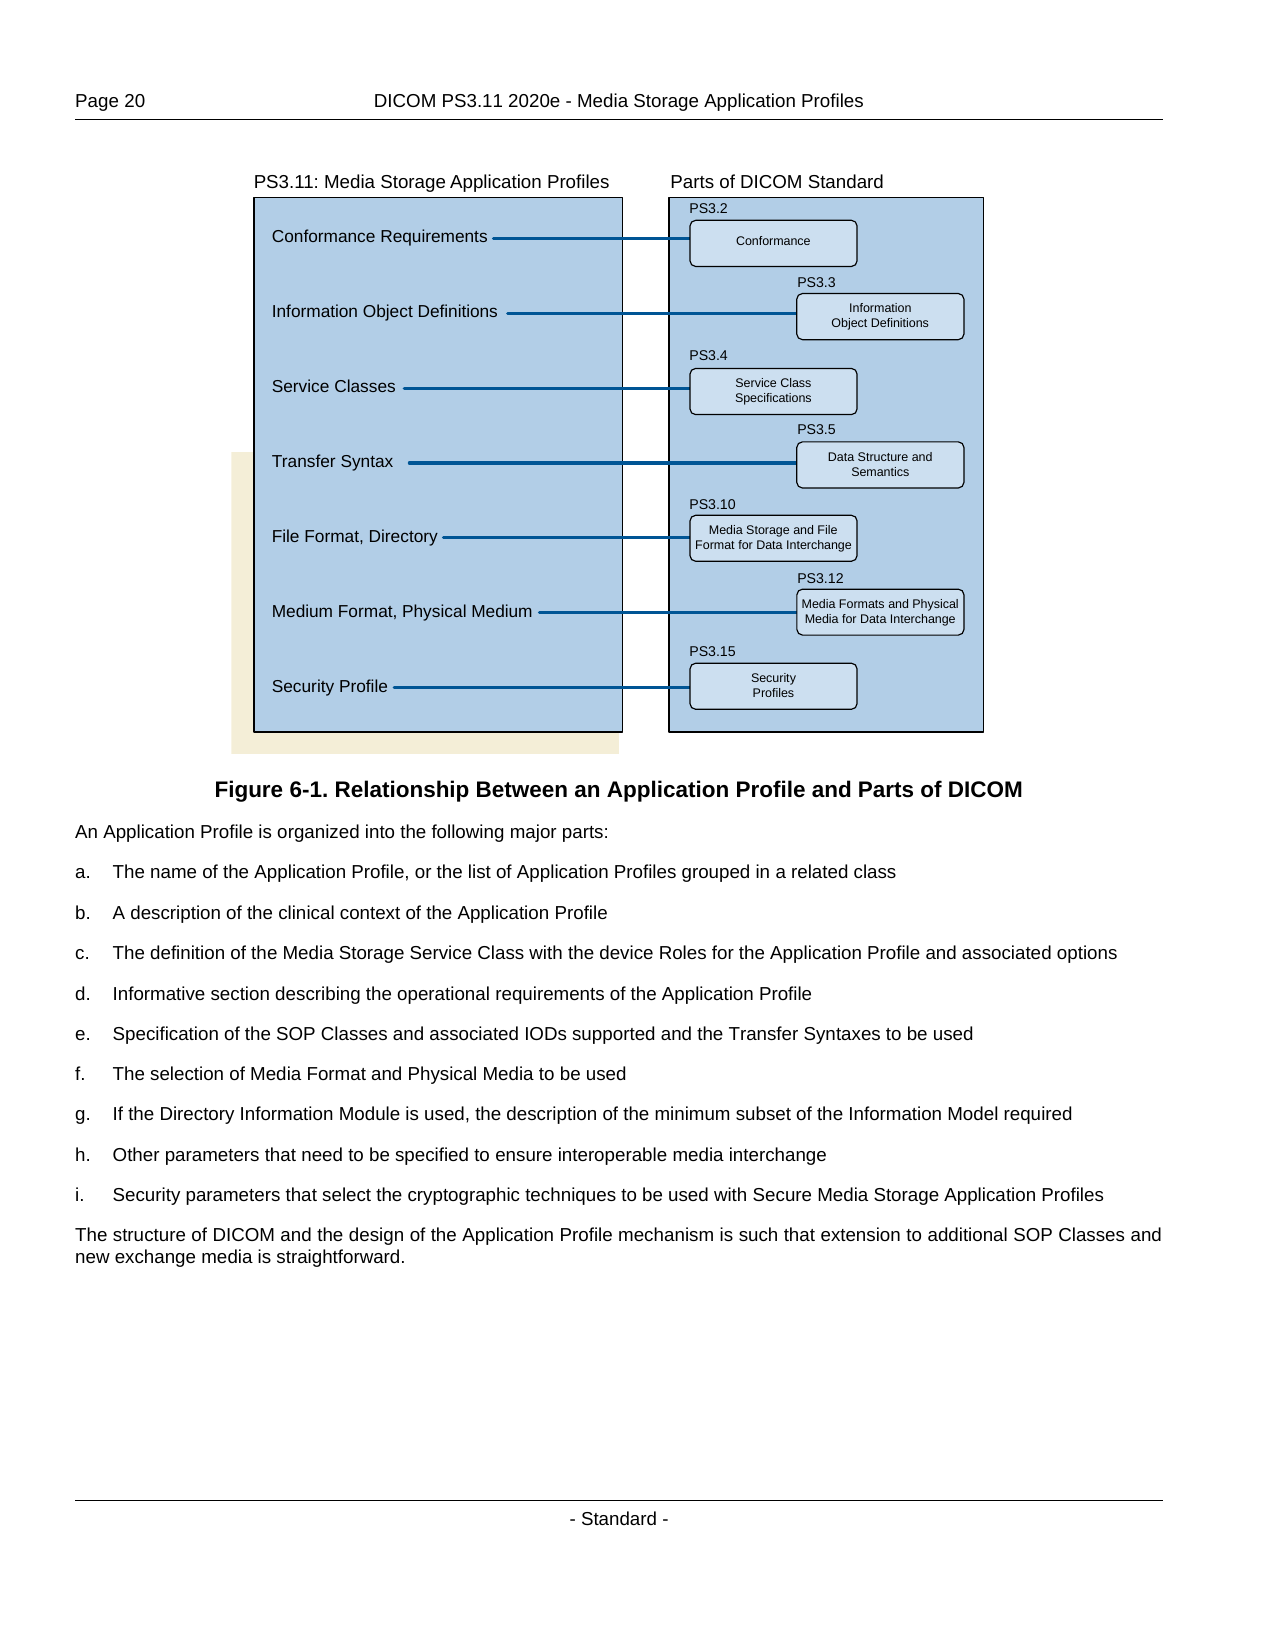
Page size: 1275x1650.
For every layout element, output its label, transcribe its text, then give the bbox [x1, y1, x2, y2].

text f. The selection of Media Format and Physical Media to be used [75, 1063, 1162, 1084]
text i. Security parameters that select the cryptographic techniques to be used with Secure Media Storage Application Profiles [75, 1184, 1162, 1205]
text a. The name of the Application Profile, or the list of Application Profiles grouped in a related class [75, 861, 1162, 883]
text g. If the Directory Information Module is used, the description of the minimum subset of the Information Model required [75, 1103, 1162, 1125]
text h. Other parameters that need to be specified to ensure interoperable media interchange [75, 1143, 1162, 1165]
text The structure of DICOM and the design of the Application Profile mechanism is such that extension to additional SOP Classes and new exchange media is straightforward. [75, 1224, 1162, 1267]
text b. A description of the clinical context of the Application Profile [75, 902, 1162, 923]
text d. Informative section describing the operational requirements of the Application Profile [75, 982, 1162, 1004]
text An Application Profile is organized into the following major parts: [75, 821, 1162, 843]
text c. The definition of the Media Storage Service Class with the device Roles for the Application Profile and associated options [75, 942, 1162, 963]
text Figure 6-1. Relationship Between an Application Profile and Parts of DICOM [75, 776, 1162, 802]
text e. Specification of the SOP Classes and associated IODs supported and the Transfer Syntaxes to be used [75, 1023, 1162, 1044]
